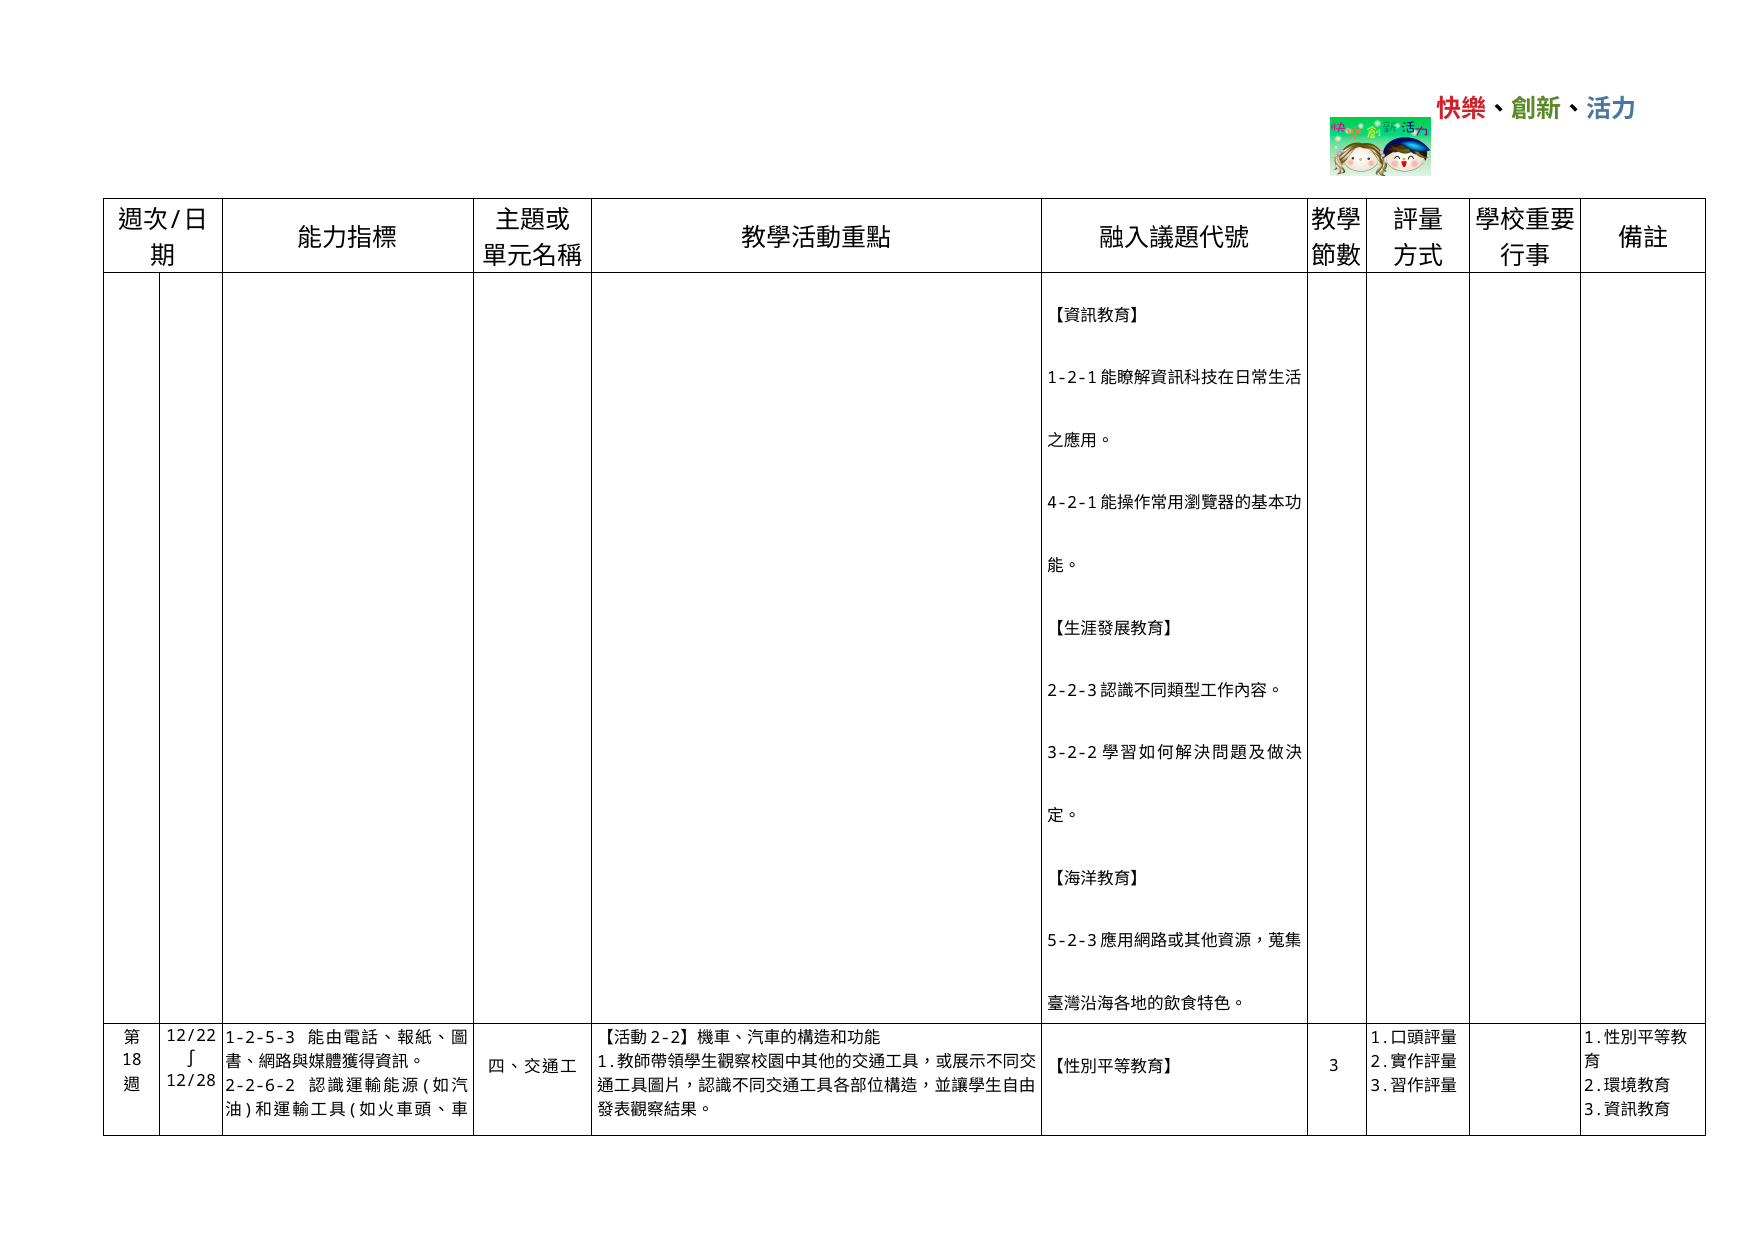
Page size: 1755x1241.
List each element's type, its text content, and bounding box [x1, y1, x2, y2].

table_cell 第 18 週 [104, 1024, 159, 1134]
table_cell 1.口頭評量 2.實作評量 3.習作評量 [1367, 1024, 1469, 1134]
table_header 主題或 單元名稱 [474, 199, 591, 272]
table_header 教學活動重點 [592, 199, 1041, 272]
table_cell 【性別平等教育】 [1042, 1024, 1307, 1134]
table_cell 【活動2-2】機車、汽車的構造和功能 1.教師帶領學生觀察校園中其他的交通工具，或展示不同交通工具圖片，認識不同交通工具各部位構造，並讓學生自由發表觀察結果。 [592, 1024, 1041, 1134]
table_cell [474, 273, 591, 1023]
table_cell 1-2-5-3 能由電話、報紙、圖書、網路與媒體獲得資訊。 2-2-6-2 認識運輸能源(如汽油)和運輸工具(如火車頭、車 [223, 1024, 473, 1134]
table_cell [1470, 1024, 1580, 1134]
table_cell [1367, 273, 1469, 1023]
table_cell [160, 273, 222, 1023]
table_header 教學 節數 [1308, 199, 1366, 272]
table_header 學校重要行事 [1470, 199, 1580, 272]
table_cell [1308, 273, 1366, 1023]
table_cell 1.性別平等教育 2.環境教育 3.資訊教育 [1581, 1024, 1705, 1134]
table_cell [592, 273, 1041, 1023]
table_cell [223, 273, 473, 1023]
table_cell 【資訊教育】 1-2-1能瞭解資訊科技在日常生活之應用。 4-2-1能操作常用瀏覽器的基本功能。 【生涯發展教育】 2-2-3認識不同類型工作內容。 3-2-2學習如何解決問題及做決定。 【海洋教育】 5-2-3應用網路或其他資源，蒐集臺灣沿海各地的飲食特色。 [1042, 273, 1307, 1023]
table_header 能力指標 [223, 199, 473, 272]
table_cell [1581, 273, 1705, 1023]
table_cell 四、交通工 [474, 1024, 591, 1134]
table_header 融入議題代號 [1042, 199, 1307, 272]
table_header 週次/日期 [104, 199, 222, 272]
table_cell 12/22 ∫ 12/28 [160, 1024, 222, 1134]
table_cell 3 [1308, 1024, 1366, 1134]
table_header 評量 方式 [1367, 199, 1469, 272]
table_cell [1470, 273, 1580, 1023]
table_cell [104, 273, 159, 1023]
table_header 備註 [1581, 199, 1705, 272]
